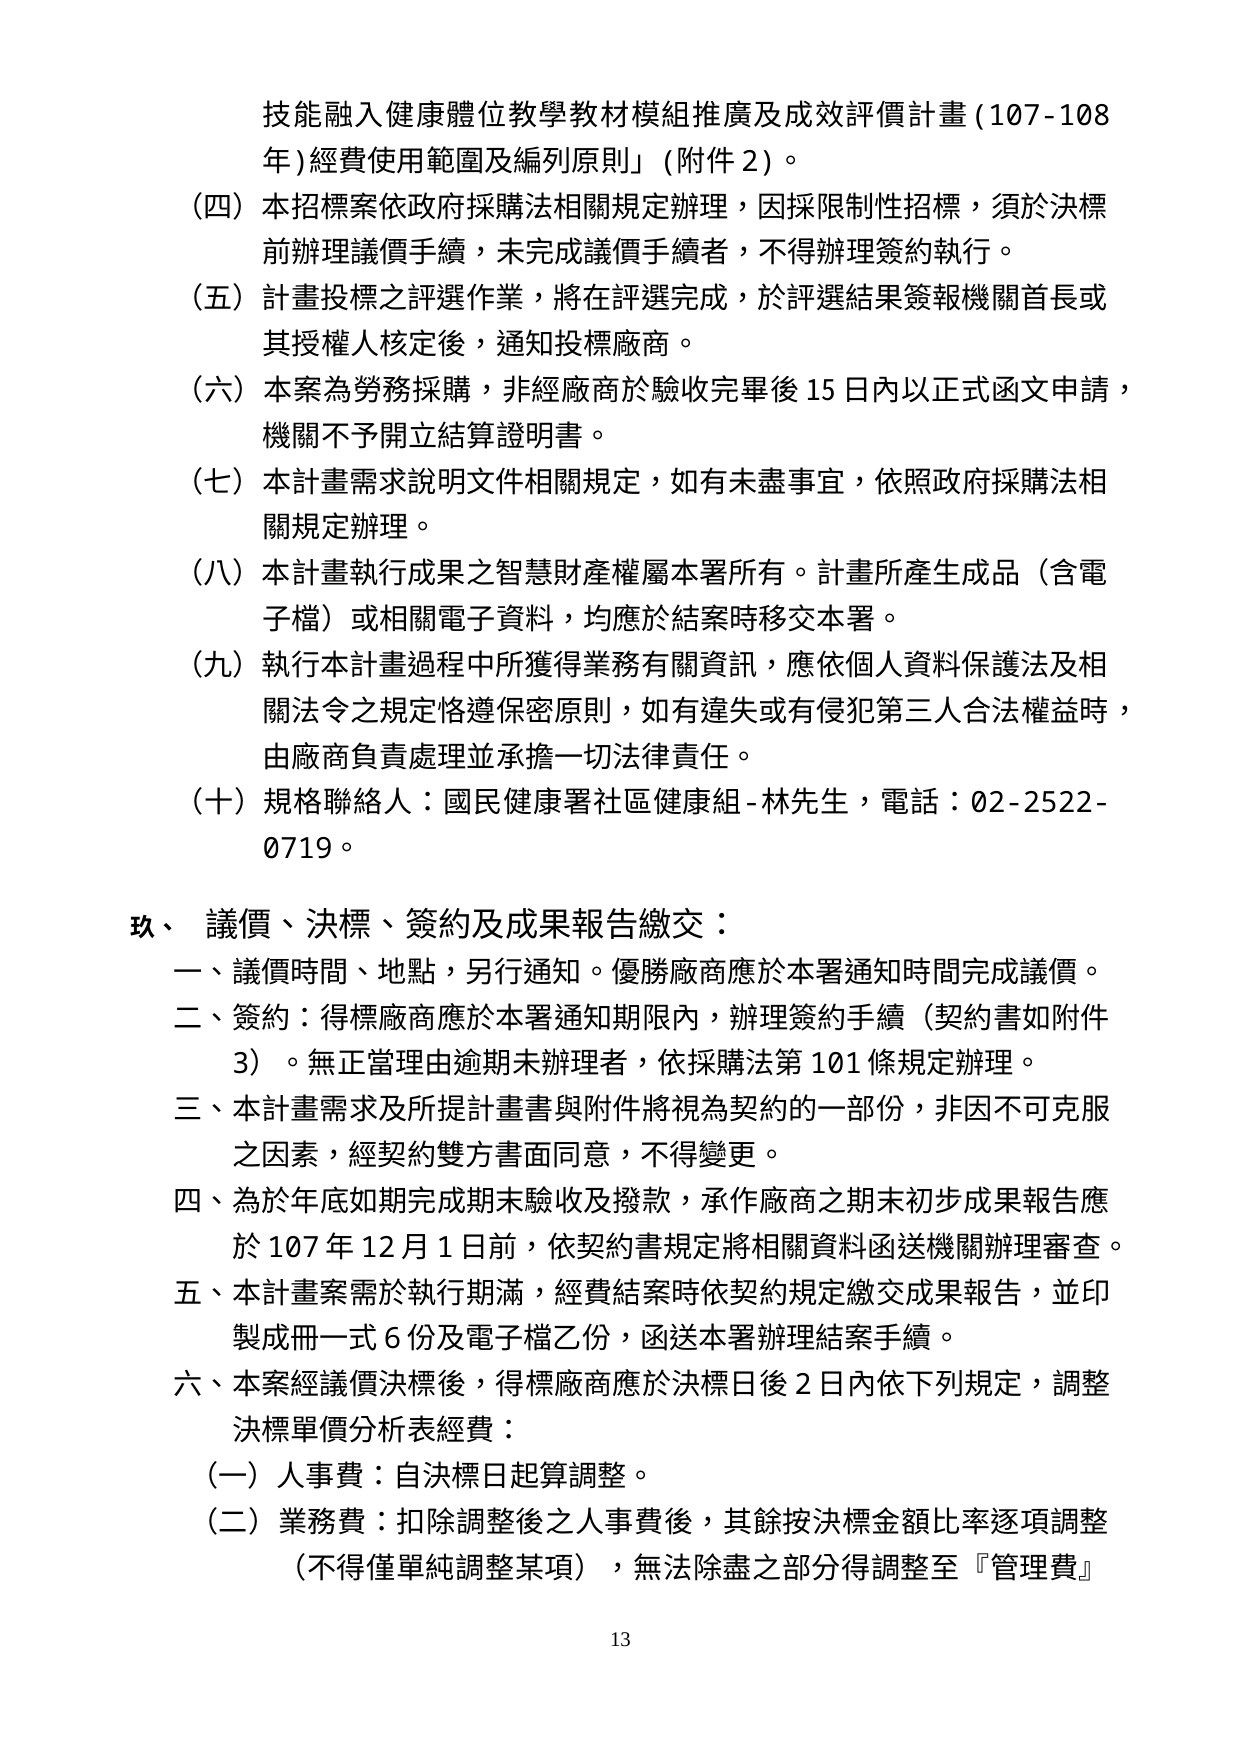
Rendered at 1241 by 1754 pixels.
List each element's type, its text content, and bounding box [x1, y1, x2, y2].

text 技能融入健康體位教學教材模組推廣及成效評價計畫(107-108年)經費使用範圍及編列原則」(附件2)。 [174, 89, 1110, 180]
text 三、本計畫需求及所提計畫書與附件將視為契約的一部份，非因不可克服之因素，經契約雙方書面同意，不得變更。 [173, 1083, 1110, 1175]
text （二）業務費：扣除調整後之人事費後，其餘按決標金額比率逐項調整 （不得僅單純調整某項），無法除盡之部分得調整至『管理費』 [189, 1496, 1110, 1587]
text （四）本招標案依政府採購法相關規定辦理，因採限制性招標，須於決標前辦理議價手續，未完成議價手續者，不得辦理簽約執行。 [174, 180, 1110, 272]
text （九）執行本計畫過程中所獲得業務有關資訊，應依個人資料保護法及相關法令之規定恪遵保密原則，如有違失或有侵犯第三人合法權益時，由廠商負責處理並承擔一切法律責任。 [174, 639, 1110, 776]
text 四、為於年底如期完成期末驗收及撥款，承作廠商之期末初步成果報告應於107年12月1日前，依契約書規定將相關資料函送機關辦理審查。 [173, 1175, 1110, 1266]
text 五、本計畫案需於執行期滿，經費結案時依契約規定繳交成果報告，並印製成冊一式6份及電子檔乙份，函送本署辦理結案手續。 [173, 1266, 1110, 1358]
text （六）本案為勞務採購，非經廠商於驗收完畢後15日內以正式函文申請，機關不予開立結算證明書。 [174, 364, 1110, 455]
text （七）本計畫需求說明文件相關規定，如有未盡事宜，依照政府採購法相關規定辦理。 [174, 455, 1110, 547]
text 二、簽約：得標廠商應於本署通知期限內，辦理簽約手續（契約書如附件3）。無正當理由逾期未辦理者，依採購法第101條規定辦理。 [173, 991, 1110, 1083]
text 六、本案經議價決標後，得標廠商應於決標日後2日內依下列規定，調整決標單價分析表經費： [173, 1358, 1110, 1450]
text （一）人事費：自決標日起算調整。 [189, 1450, 1110, 1496]
text （十）規格聯絡人：國民健康署社區健康組-林先生，電話：02-2522-0719。 [174, 776, 1110, 868]
text （八）本計畫執行成果之智慧財產權屬本署所有。計畫所產生成品（含電子檔）或相關電子資料，均應於結案時移交本署。 [174, 547, 1110, 639]
text 一、議價時間、地點，另行通知。優勝廠商應於本署通知時間完成議價。 [173, 946, 1110, 991]
list 議價、決標、簽約及成果報告繳交： [130, 897, 1110, 946]
text （五）計畫投標之評選作業，將在評選完成，於評選結果簽報機關首長或其授權人核定後，通知投標廠商。 [174, 272, 1110, 364]
